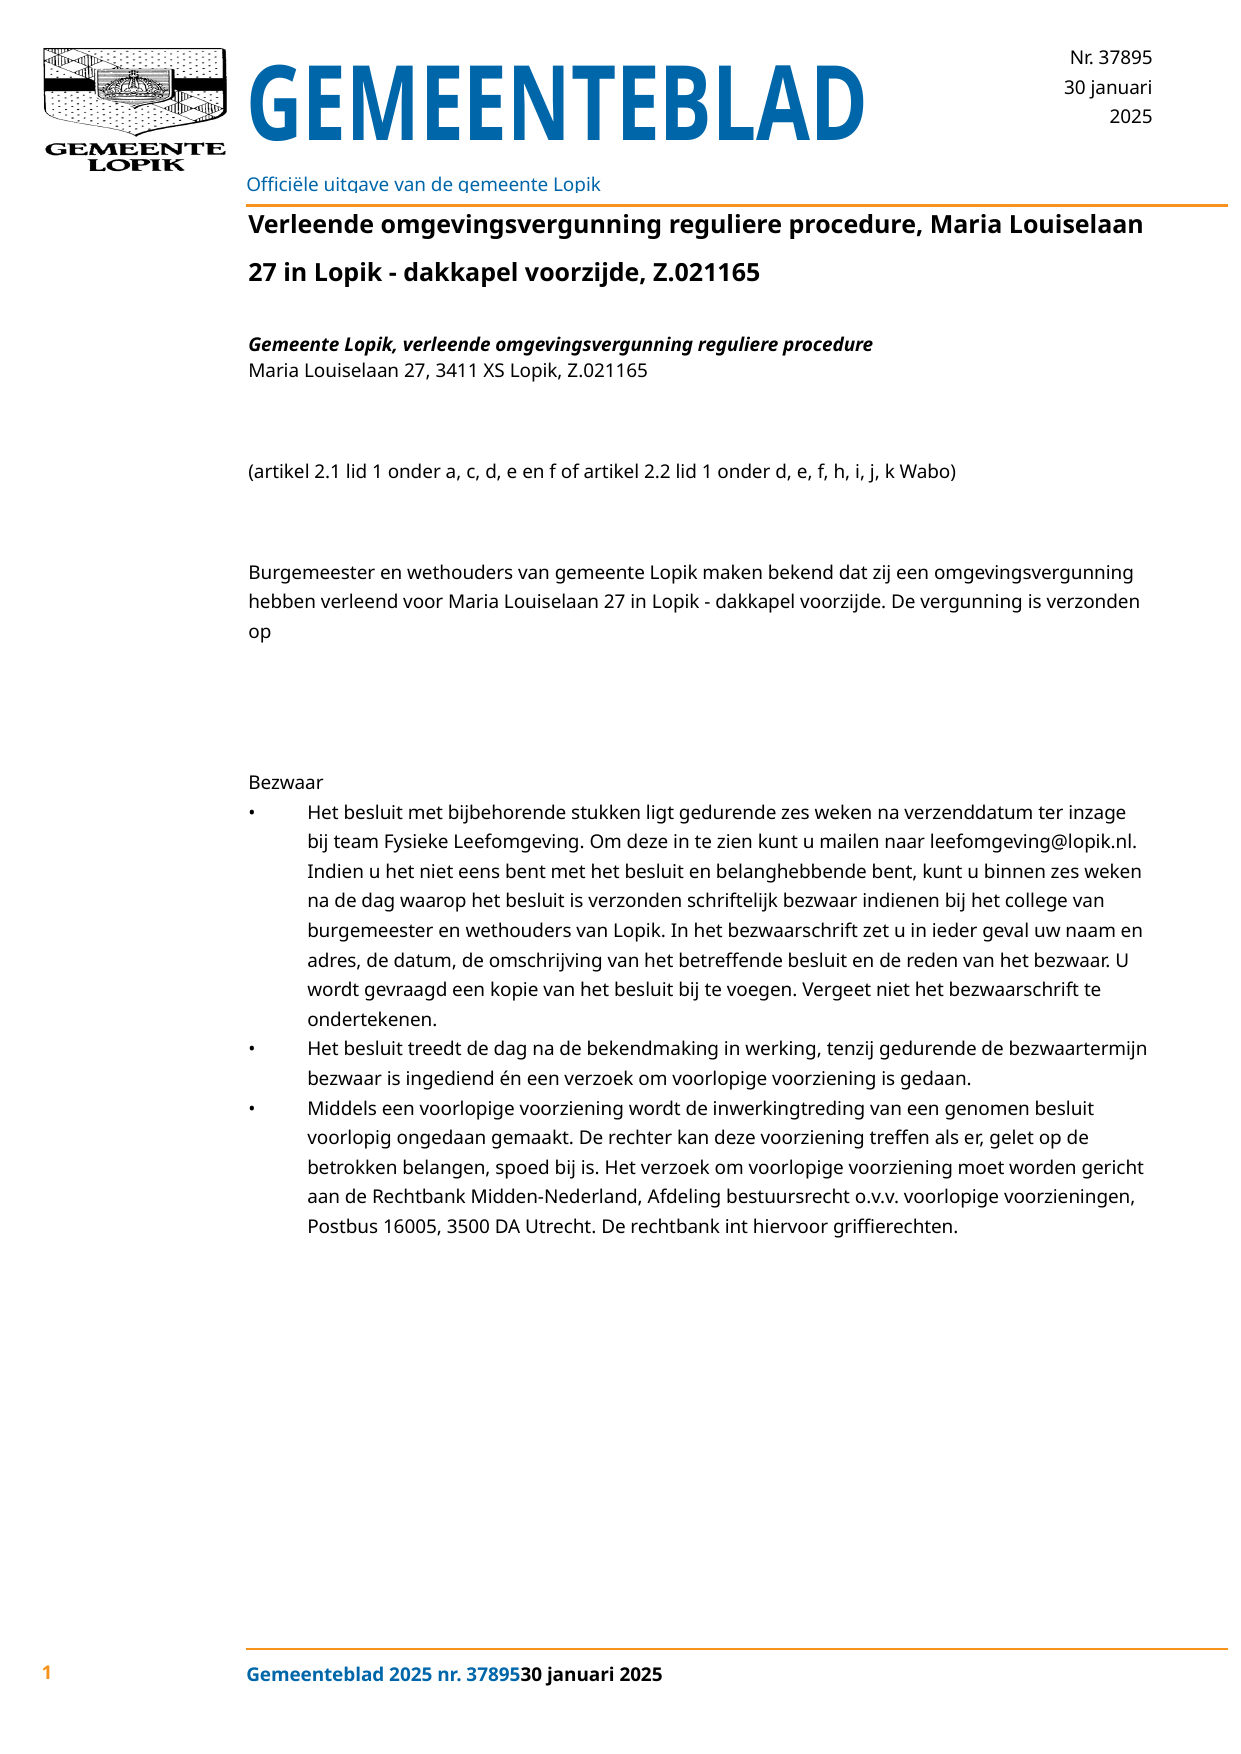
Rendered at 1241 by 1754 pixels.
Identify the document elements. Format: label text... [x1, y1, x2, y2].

list Het besluit met bijbehorende stukken ligt gedurende zes weken na verzenddatum ter inzage bij team Fysieke Leefomgeving. Om deze in te zien kunt u mailen naar leefomgeving@lopik.nl. Indien u het niet eens bent met het besluit en belanghebbende bent, kunt u binnen zes weken na de dag waarop het besluit is verzonden schriftelijk bezwaar indienen bij het college van burgemeester en wethouders van Lopik. In het bezwaarschrift zet u in ieder geval uw naam en adres, de datum, de omschrijving van het betreffende besluit en de reden van het bezwaar. U wordt gevraagd een kopie van het besluit bij te voegen. Vergeet niet het bezwaarschrift te ondertekenen. [248, 799, 1152, 1032]
text Maria Louiselaan 27, 3411 XS Lopik, Z.021165 [248, 357, 1152, 383]
picture [41, 47, 231, 172]
list Middels een voorlopige voorziening wordt de inwerkingtreding van een genomen besluit voorlopig ongedaan gemaakt. De rechter kan deze voorziening treffen als er, gelet op de betrokken belangen, spoed bij is. Het verzoek om voorlopige voorziening moet worden gericht aan de Rechtbank Midden-Nederland, Afdeling bestuursrecht o.v.v. voorlopige voorzieningen, Postbus 16005, 3500 DA Utrecht. De rechtbank int hiervoor griffierechten. [248, 1095, 1152, 1239]
text (artikel 2.1 lid 1 onder a, c, d, e en f of artikel 2.2 lid 1 onder d, e, f, h, i, j, k Wabo) [248, 458, 1152, 484]
text Burgemeester en wethouders van gemeente Lopik maken bekend dat zij een omgevingsvergunning hebben verleend voor Maria Louiselaan 27 in Lopik - dakkapel voorzijde. De vergunning is verzonden op [248, 559, 1152, 644]
text Bezwaar [248, 769, 1152, 795]
text Gemeente Lopik, verleende omgevingsvergunning reguliere procedure [248, 331, 1152, 357]
list Het besluit treedt de dag na de bekendmaking in werking, tenzij gedurende de bezwaartermijn bezwaar is ingediend én een verzoek om voorlopige voorziening is gedaan. [248, 1036, 1152, 1091]
text Verleende omgevingsvergunning reguliere procedure, Maria Louiselaan 27 in Lopik - dakkapel voorzijde, Z.021165 [248, 207, 1152, 288]
